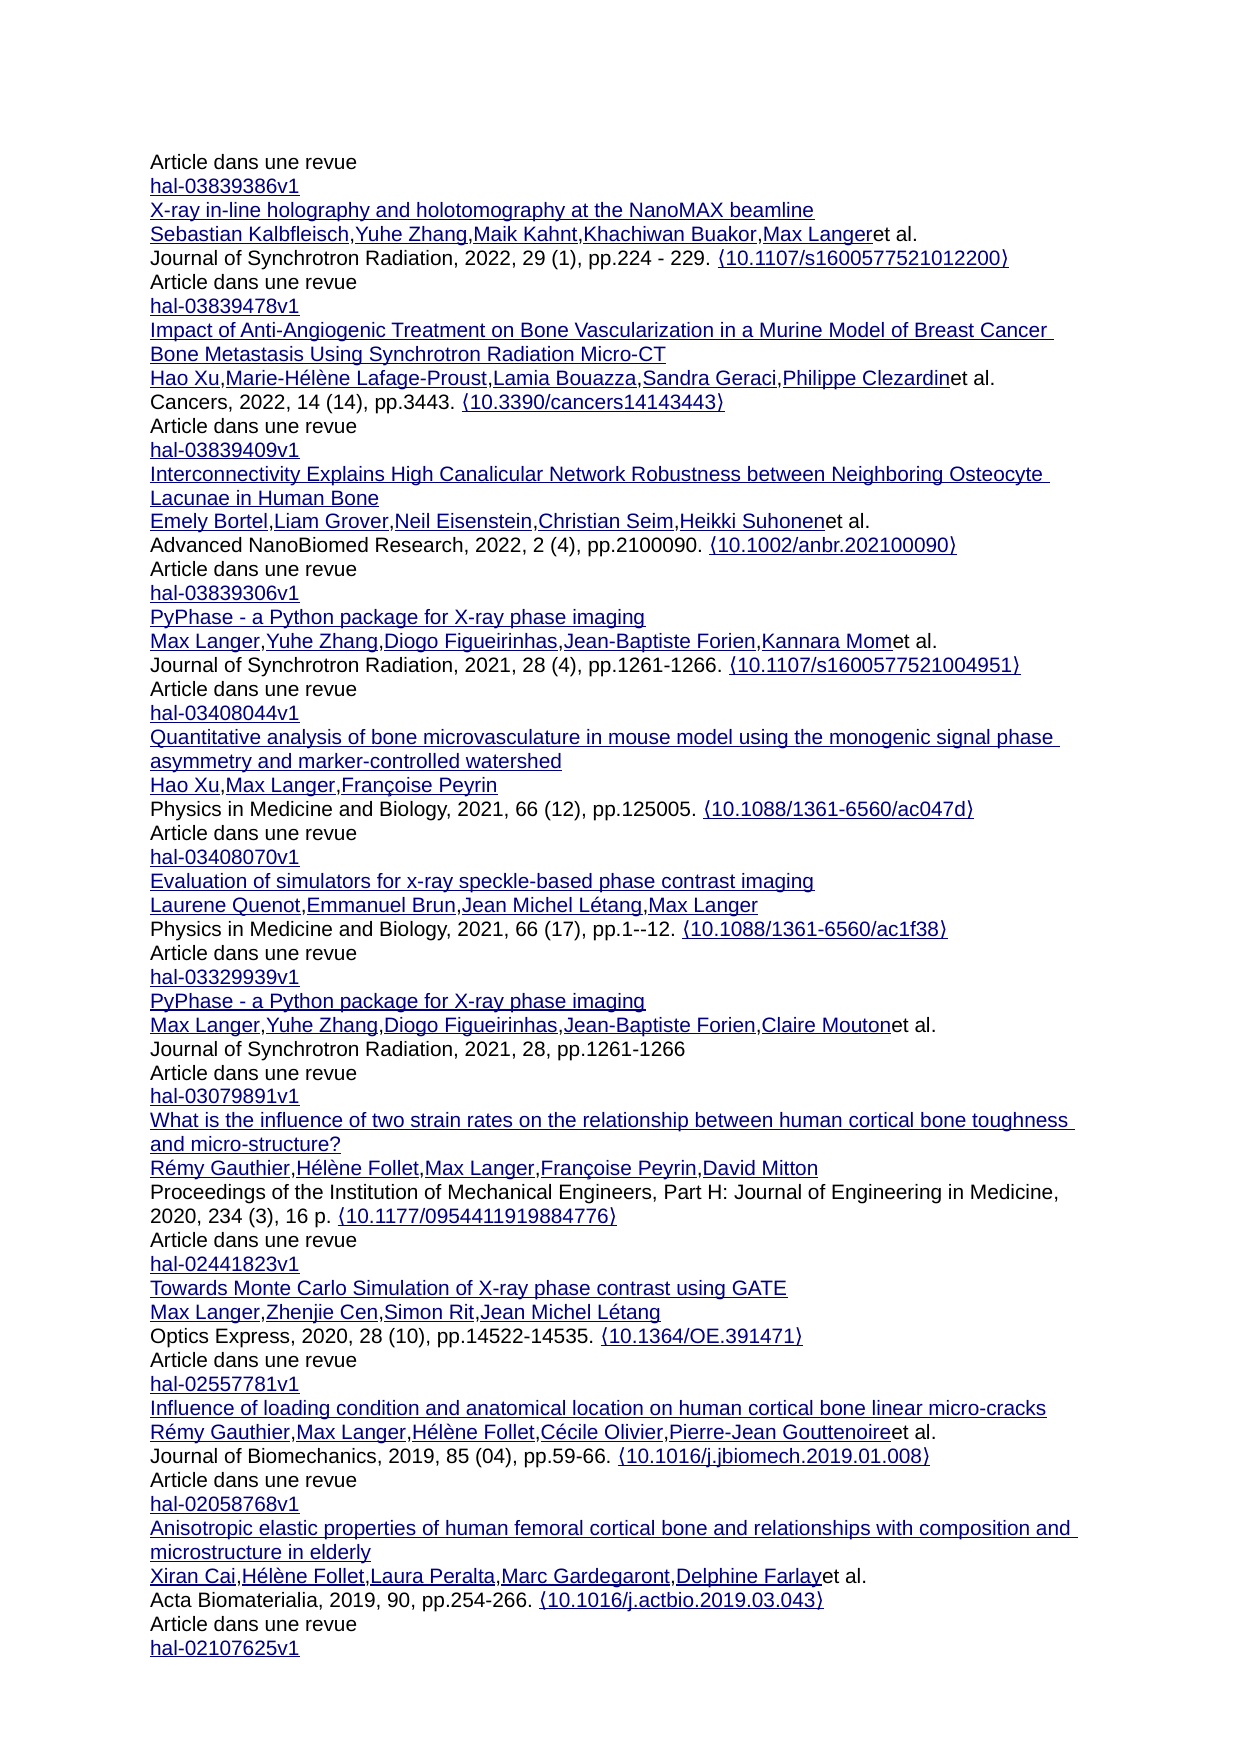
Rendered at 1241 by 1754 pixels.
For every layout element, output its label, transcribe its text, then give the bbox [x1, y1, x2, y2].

table_cell Impact of Anti-Angiogenic Treatment on Bone Vascularization in a Murine Model of Breast Cancer Bone Metastasis Using Synchrotron Radiation Micro-CT Hao Xu,Marie-Hélène Lafage-Proust,Lamia Bouazza,Sandra Geraci,Philippe Clezardinet al. Cancers, 2022, 14 (14), pp.3443. ⟨10.3390/cancers14143443⟩ Article dans une revue hal-03839409v1 [150, 318, 1090, 461]
table_cell X-ray in-line holography and holotomography at the NanoMAX beamline Sebastian Kalbfleisch,Yuhe Zhang,Maik Kahnt,Khachiwan Buakor,Max Langeret al. Journal of Synchrotron Radiation, 2022, 29 (1), pp.224 - 229. ⟨10.1107/s1600577521012200⟩ Article dans une revue hal-03839478v1 [150, 198, 1090, 318]
table_cell Interconnectivity Explains High Canalicular Network Robustness between Neighboring Osteocyte Lacunae in Human Bone Emely Bortel,Liam Grover,Neil Eisenstein,Christian Seim,Heikki Suhonenet al. Advanced NanoBiomed Research, 2022, 2 (4), pp.2100090. ⟨10.1002/anbr.202100090⟩ Article dans une revue hal-03839306v1 [150, 461, 1090, 605]
table_cell Quantitative analysis of bone microvasculature in mouse model using the monogenic signal phase asymmetry and marker-controlled watershed Hao Xu,Max Langer,Françoise Peyrin Physics in Medicine and Biology, 2021, 66 (12), pp.125005. ⟨10.1088/1361-6560/ac047d⟩ Article dans une revue hal-03408070v1 [150, 725, 1090, 869]
table_cell Influence of loading condition and anatomical location on human cortical bone linear micro-cracks Rémy Gauthier,Max Langer,Hélène Follet,Cécile Olivier,Pierre-Jean Gouttenoireet al. Journal of Biomechanics, 2019, 85 (04), pp.59-66. ⟨10.1016/j.jbiomech.2019.01.008⟩ Article dans une revue hal-02058768v1 [150, 1396, 1090, 1516]
table_cell Evaluation of simulators for x-ray speckle-based phase contrast imaging Laurene Quenot,Emmanuel Brun,Jean Michel Létang,Max Langer Physics in Medicine and Biology, 2021, 66 (17), pp.1--12. ⟨10.1088/1361-6560/ac1f38⟩ Article dans une revue hal-03329939v1 [150, 869, 1090, 988]
table_cell Anisotropic elastic properties of human femoral cortical bone and relationships with composition and microstructure in elderly Xiran Cai,Hélène Follet,Laura Peralta,Marc Gardegaront,Delphine Farlayet al. Acta Biomaterialia, 2019, 90, pp.254-266. ⟨10.1016/j.actbio.2019.03.043⟩ Article dans une revue hal-02107625v1 [150, 1516, 1090, 1659]
table_cell Article dans une revue hal-03839386v1 [150, 150, 1090, 198]
table_cell PyPhase - a Python package for X-ray phase imaging Max Langer,Yuhe Zhang,Diogo Figueirinhas,Jean-Baptiste Forien,Kannara Momet al. Journal of Synchrotron Radiation, 2021, 28 (4), pp.1261-1266. ⟨10.1107/s1600577521004951⟩ Article dans une revue hal-03408044v1 [150, 605, 1090, 725]
table_cell PyPhase - a Python package for X-ray phase imaging Max Langer,Yuhe Zhang,Diogo Figueirinhas,Jean-Baptiste Forien,Claire Moutonet al. Journal of Synchrotron Radiation, 2021, 28, pp.1261-1266 Article dans une revue hal-03079891v1 [150, 989, 1090, 1108]
table_cell Towards Monte Carlo Simulation of X-ray phase contrast using GATE Max Langer,Zhenjie Cen,Simon Rit,Jean Michel Létang Optics Express, 2020, 28 (10), pp.14522-14535. ⟨10.1364/OE.391471⟩ Article dans une revue hal-02557781v1 [150, 1276, 1090, 1396]
table_cell What is the influence of two strain rates on the relationship between human cortical bone toughness and micro-structure? Rémy Gauthier,Hélène Follet,Max Langer,Françoise Peyrin,David Mitton Proceedings of the Institution of Mechanical Engineers, Part H: Journal of Engineering in Medicine, 2020, 234 (3), 16 p. ⟨10.1177/0954411919884776⟩ Article dans une revue hal-02441823v1 [150, 1108, 1090, 1276]
